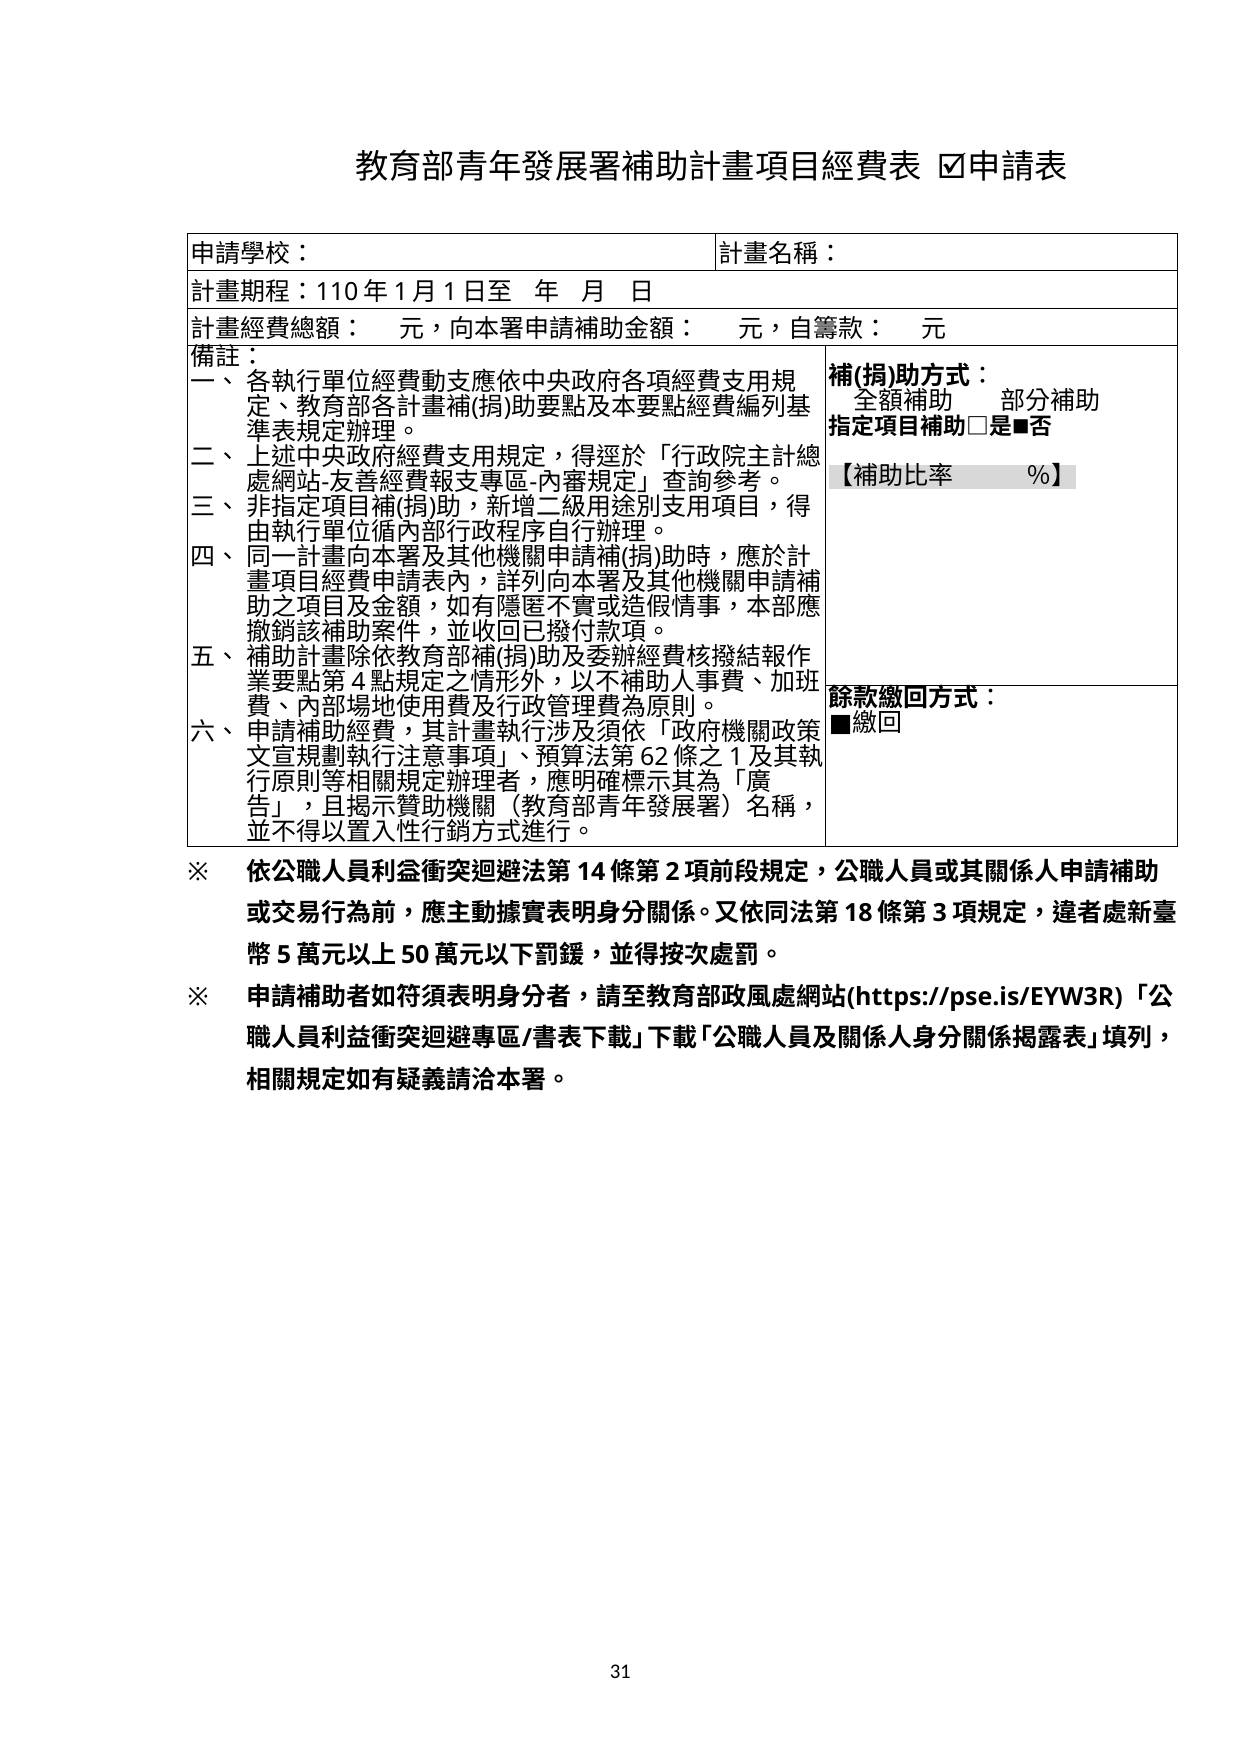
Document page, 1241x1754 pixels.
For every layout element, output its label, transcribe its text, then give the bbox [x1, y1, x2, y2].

table_cell [394, 192, 599, 233]
table_cell 餘款繳回方式： ■繳回 [826, 686, 1177, 846]
table_cell [188, 151, 352, 192]
table_cell 計畫期程：110年1月1日至 年 月 日 [188, 271, 1177, 307]
table_header [802, 1234, 1176, 1268]
table_cell [801, 192, 1177, 233]
list 申請補助者如符須表明身分者，請至教育部政風處網站(https://pse.is/EYW3R)「公職人員利益衝突迴避專區/書表下載」下載「公職人員及關係人身分關係揭露表」填列，相關規定如有疑義請洽本署。 [187, 972, 1177, 1097]
table_header [353, 1234, 477, 1268]
table_cell 備註： 各執行單位經費動支應依中央政府各項經費支用規定、教育部各計畫補(捐)助要點及本要點經費編列基準表規定辦理。 上述中央政府經費支用規定，得逕於「行政院主計總處網站-友善經費報支專區-內審規定」查詢參考。 非指定項目補(捐)助，新增二級用途別支用項目，得由執行單位循內部行政程序自行辦理。 同一計畫向本署及其他機關申請補(捐)助時，應於計畫項目經費申請表內，詳列向本署及其他機關申請補助之項目及金額，如有隱匿不實或造假情事，本部應撤銷該補助案件，並收回已撥付款項。 補助計畫除依教育部補(捐)助及委辦經費核撥結報作業要點第4點規定之情形外，以不補助人事費、加班費、內部場地使用費及行政管理費為原則。 申請補助經費，其計畫執行涉及須依「政府機關政策文宣規劃執行注意事項」、預算法第62條之1及其執行原則等相關規定辦理者，應明確標示其為「廣告」，且揭示贊助機關（教育部青年發展署）名稱，並不得以置入性行銷方式進行。 [188, 346, 825, 846]
table_cell [599, 192, 801, 233]
table_cell 計畫名稱： [716, 234, 1177, 270]
table_header [801, 118, 1177, 151]
table_cell 申請學校： [188, 234, 715, 270]
list 依公職人員利益衝突迴避法第14條第2項前段規定，公職人員或其關係人申請補助或交易行為前，應主動據實表明身分關係。又依同法第18條第3項規定，違者處新臺幣5萬元以上50萬元以下罰鍰，並得按次處罰。 [187, 847, 1177, 972]
table_header [188, 118, 352, 151]
table_header [599, 1234, 802, 1268]
table_header [394, 118, 599, 151]
table_header [599, 118, 801, 151]
table_cell 計畫經費總額： 元，向本署申請補助金額： 元，自籌款： 元 [188, 309, 1177, 345]
table_cell [188, 192, 352, 233]
table_header [352, 118, 394, 151]
table_cell [352, 192, 394, 233]
table_header [477, 1234, 599, 1268]
table_cell 補(捐)助方式： 全額補助 部分補助 指定項目補助□是否 【補助比率 ％】 [826, 346, 1177, 685]
table_cell 教育部青年發展署補助計畫項目經費表 申請表 [352, 151, 1177, 192]
